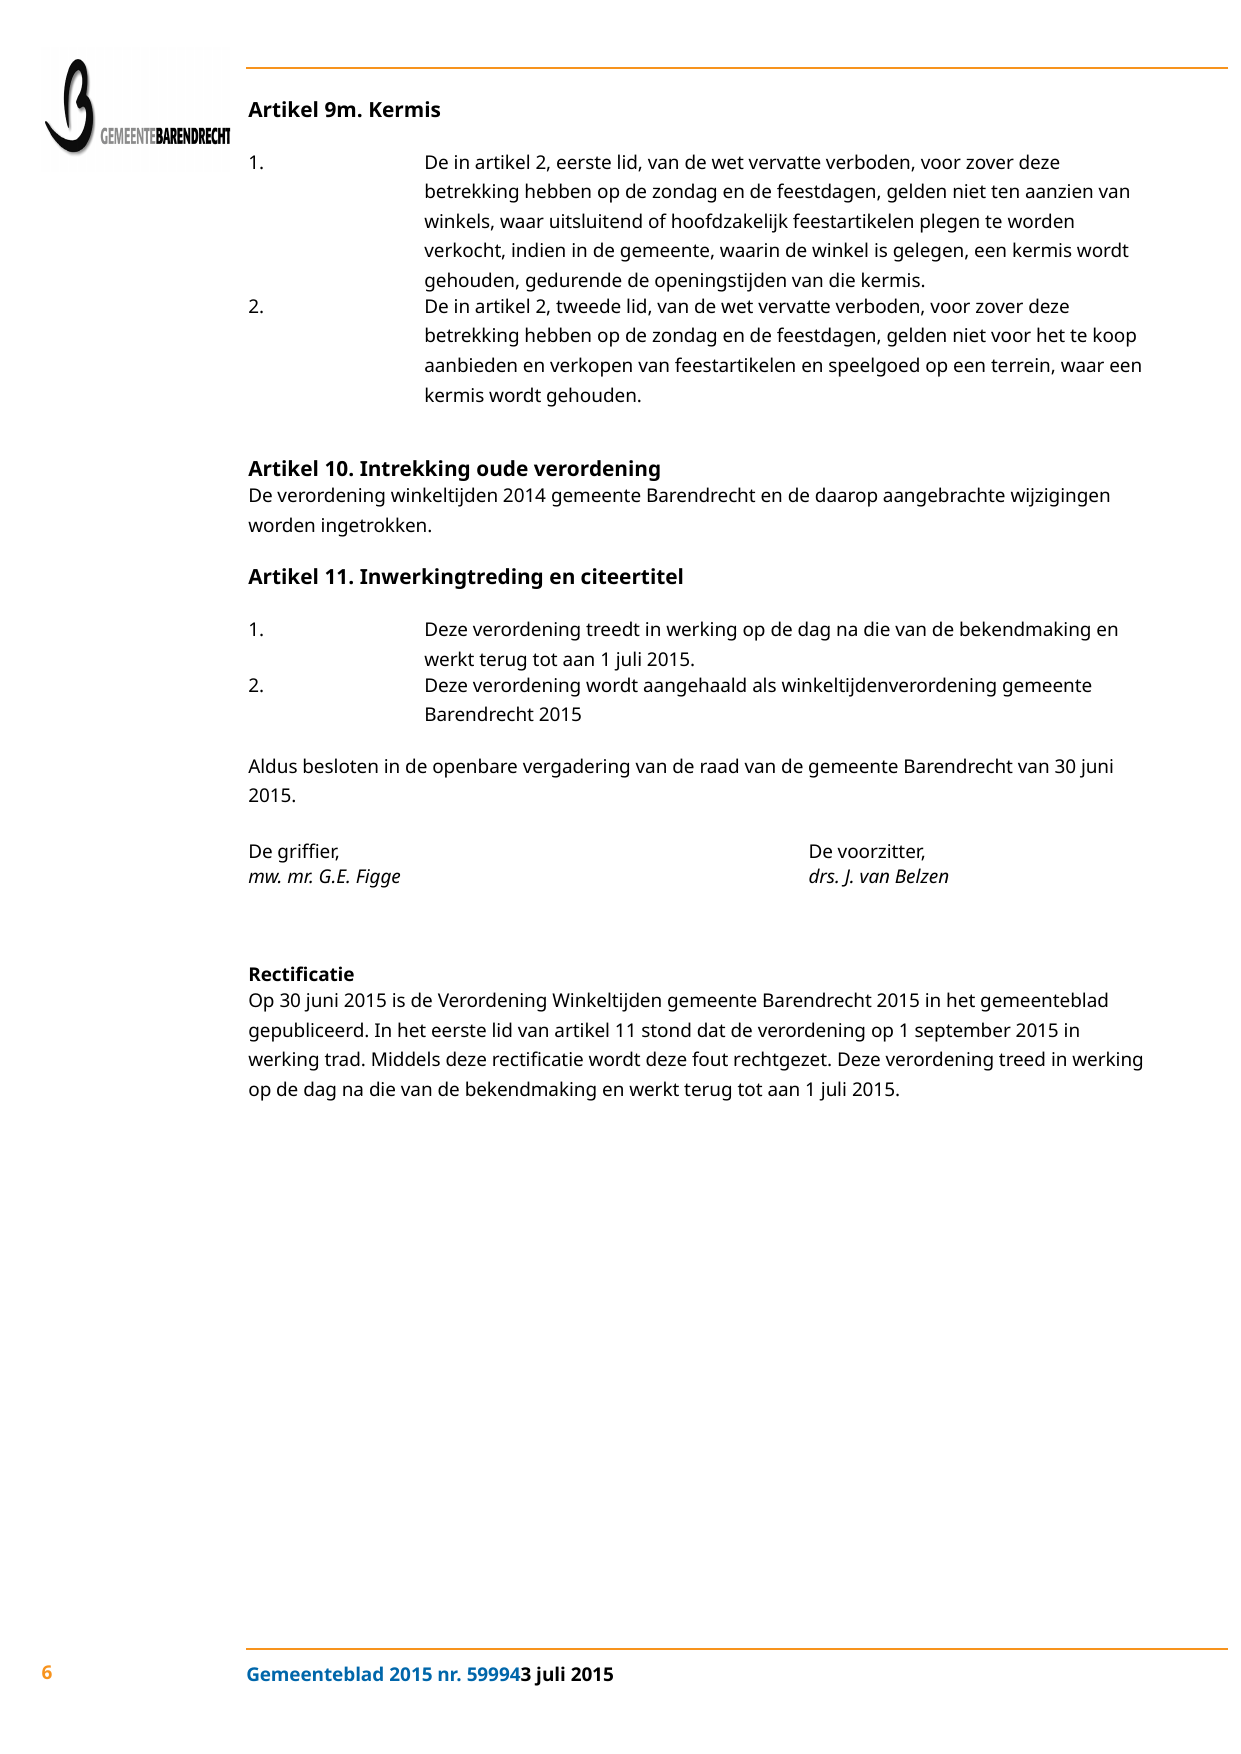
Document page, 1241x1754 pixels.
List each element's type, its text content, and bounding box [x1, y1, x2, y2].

table_header Deze verordening treedt in werking op de dag na die van de bekendmaking en werkt terug tot aan 1 juli 2015. [424, 617, 1152, 672]
text Aldus besloten in de openbare vergadering van de raad van de gemeente Barendrecht van 30 juni 2015. [248, 753, 1152, 808]
text De verordening winkeltijden 2014 gemeente Barendrecht en de daarop aangebrachte wijzigingen worden ingetrokken. [248, 482, 1152, 538]
text Op 30 juni 2015 is de Verordening Winkeltijden gemeente Barendrecht 2015 in het gemeenteblad gepubliceerd. In het eerste lid van artikel 11 stond dat de verordening op 1 september 2015 in werking trad. Middels deze rectificatie wordt deze fout rechtgezet. Deze verordening treed in werking op de dag na die van de bekendmaking en werkt terug tot aan 1 juli 2015. [248, 987, 1152, 1102]
picture [41, 47, 231, 172]
table_cell 2. [248, 293, 424, 407]
table_cell drs. J. van Belzen [808, 864, 1152, 889]
table_header 1. [248, 149, 424, 293]
table_header De voorzitter, [808, 838, 1152, 864]
table_cell 2. [248, 672, 424, 727]
table_cell Deze verordening wordt aangehaald als winkeltijdenverordening gemeente Barendrecht 2015 [424, 672, 1152, 727]
text Artikel 10. Intrekking oude verordening [248, 454, 1152, 482]
table_cell mw. mr. G.E. Figge [248, 864, 808, 889]
table_header De griffier, [248, 838, 808, 864]
text Artikel 11. Inwerkingtreding en citeertitel [248, 562, 1152, 591]
table_cell De in artikel 2, tweede lid, van de wet vervatte verboden, voor zover deze betrekking hebben op de zondag en de feestdagen, gelden niet voor het te koop aanbieden en verkopen van feestartikelen en speelgoed op een terrein, waar een kermis wordt gehouden. [424, 293, 1152, 407]
table_header 1. [248, 617, 424, 672]
text Rectificatie [248, 962, 1152, 987]
table_header De in artikel 2, eerste lid, van de wet vervatte verboden, voor zover deze betrekking hebben op de zondag en de feestdagen, gelden niet ten aanzien van winkels, waar uitsluitend of hoofdzakelijk feestartikelen plegen te worden verkocht, indien in de gemeente, waarin de winkel is gelegen, een kermis wordt gehouden, gedurende de openingstijden van die kermis. [424, 149, 1152, 293]
text Artikel 9m. Kermis [248, 95, 1152, 123]
